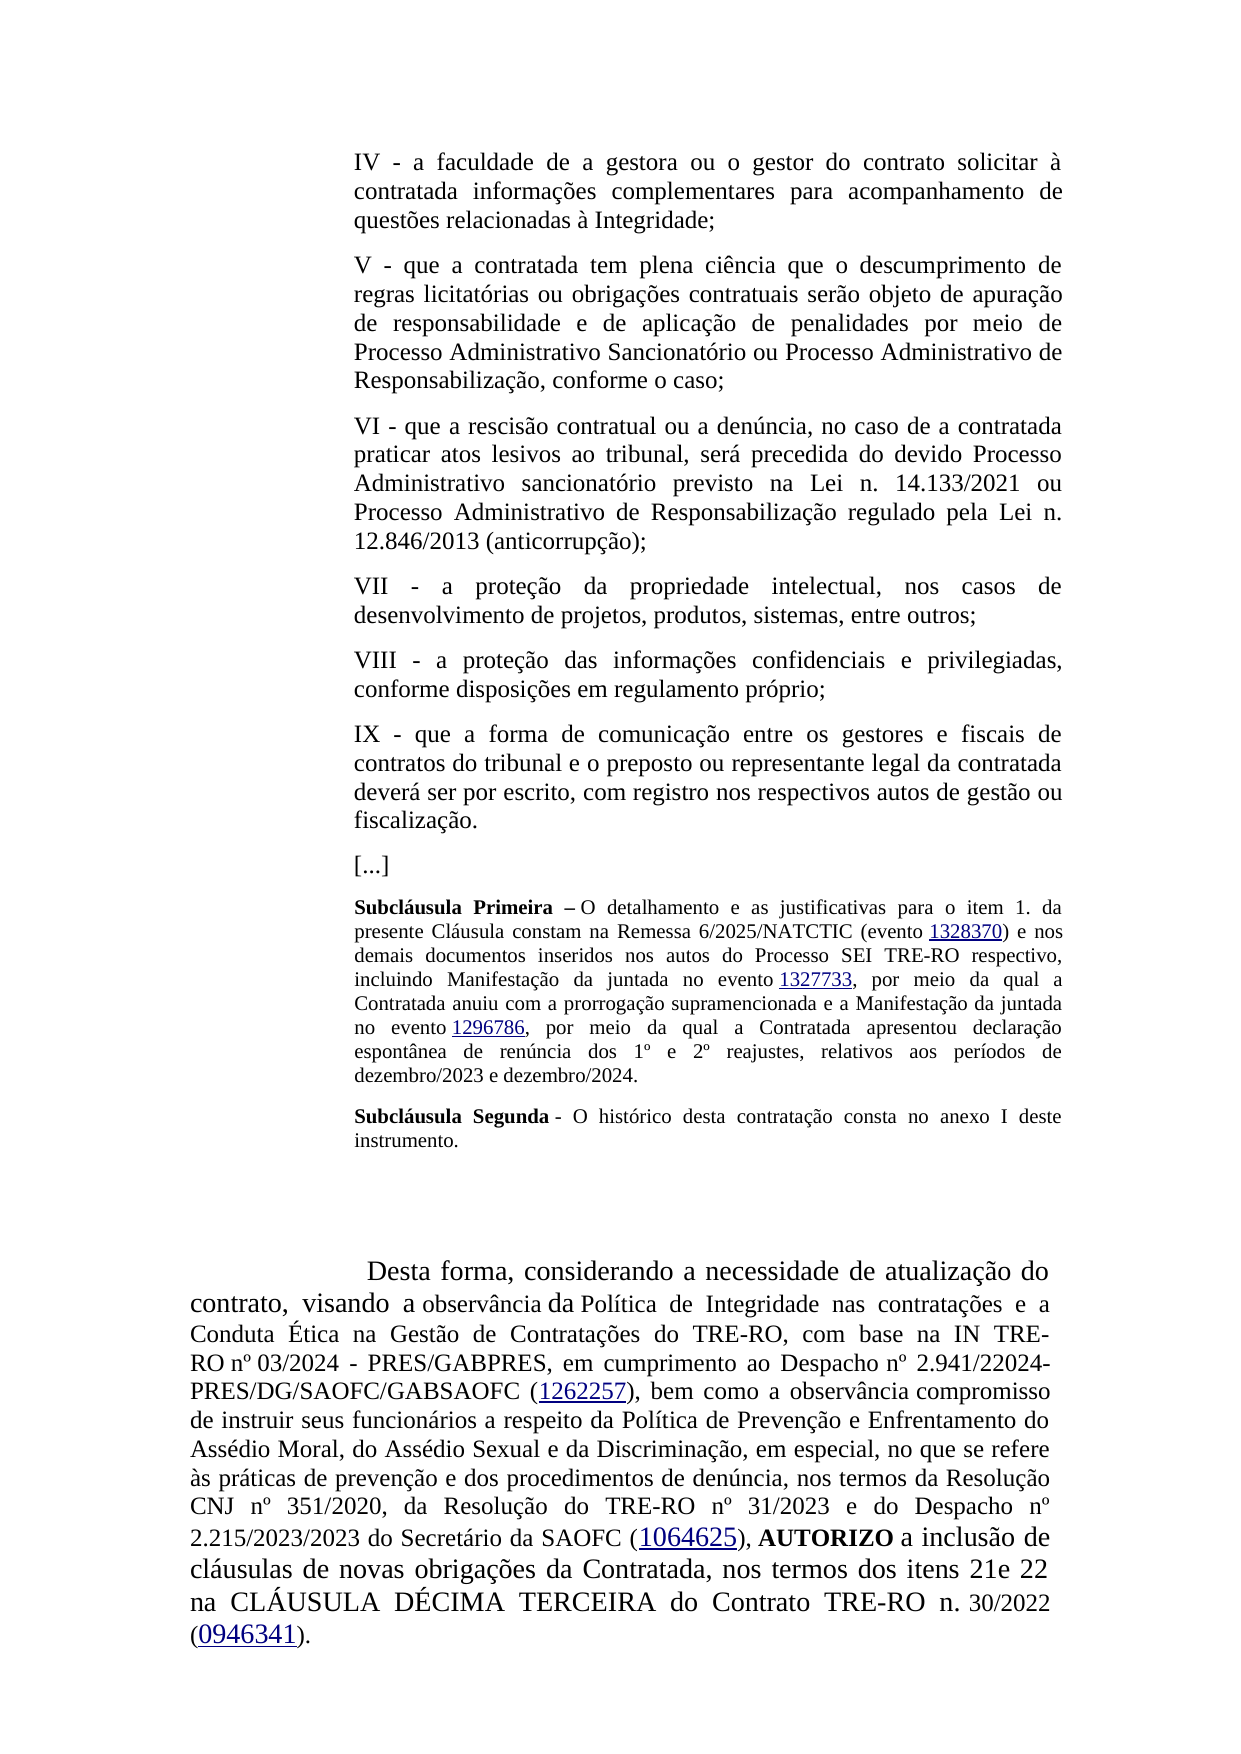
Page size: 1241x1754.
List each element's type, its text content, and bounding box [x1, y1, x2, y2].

text Desta forma, considerando a necessidade de atualização do contrato, visando a observância da Política de Integridade nas contratações e a Conduta Ética na Gestão de Contratações do TRE-RO, com base na IN TRE-RO nº 03/2024 - PRES/GABPRES, em cumprimento ao Despacho nº 2.941/22024-PRES/DG/SAOFC/GABSAOFC (1262257), bem como a observância compromisso de instruir seus funcionários a respeito da Política de Prevenção e Enfrentamento do Assédio Moral, do Assédio Sexual e da Discriminação, em especial, no que se refere às práticas de prevenção e dos procedimentos de denúncia, nos termos da Resolução CNJ nº 351/2020, da Resolução do TRE-RO nº 31/2023 e do Despacho nº 2.215/2023/2023 do Secretário da SAOFC (1064625), AUTORIZO a inclusão de cláusulas de novas obrigações da Contratada, nos termos dos itens 21e 22 na CLÁUSULA DÉCIMA TERCEIRA do Contrato TRE-RO n. 30/2022 (0946341). [190, 1254, 1051, 1650]
text Subcláusula Primeira – O detalhamento e as justificativas para o item 1. da presente Cláusula constam na Remessa 6/2025/NATCTIC (evento 1328370) e nos demais documentos inseridos nos autos do Processo SEI TRE-RO respectivo, incluindo Manifestação da juntada no evento 1327733, por meio da qual a Contratada anuiu com a prorrogação supramencionada e a Manifestação da juntada no evento 1296786, por meio da qual a Contratada apresentou declaração espontânea de renúncia dos 1º e 2º reajustes, relativos aos períodos de dezembro/2023 e dezembro/2024. [354, 894, 1063, 1087]
text VIII - a proteção das informações confidenciais e privilegiadas, conforme disposições em regulamento próprio; [354, 645, 1063, 703]
text V - que a contratada tem plena ciência que o descumprimento de regras licitatórias ou obrigações contratuais serão objeto de apuração de responsabilidade e de aplicação de penalidades por meio de Processo Administrativo Sancionatório ou Processo Administrativo de Responsabilização, conforme o caso; [354, 250, 1063, 394]
text [...] [354, 850, 1063, 878]
text IV - a faculdade de a gestora ou o gestor do contrato solicitar à contratada informações complementares para acompanhamento de questões relacionadas à Integridade; [354, 147, 1063, 234]
text IX - que a forma de comunicação entre os gestores e fiscais de contratos do tribunal e o preposto ou representante legal da contratada deverá ser por escrito, com registro nos respectivos autos de gestão ou fiscalização. [354, 719, 1063, 834]
text VI - que a rescisão contratual ou a denúncia, no caso de a contratada praticar atos lesivos ao tribunal, será precedida do devido Processo Administrativo sancionatório previsto na Lei n. 14.133/2021 ou Processo Administrativo de Responsabilização regulado pela Lei n. 12.846/2013 (anticorrupção); [354, 411, 1063, 554]
text VII - a proteção da propriedade intelectual, nos casos de desenvolvimento de projetos, produtos, sistemas, entre outros; [354, 571, 1063, 629]
text Subcláusula Segunda - O histórico desta contratação consta no anexo I deste instrumento. [354, 1104, 1063, 1152]
